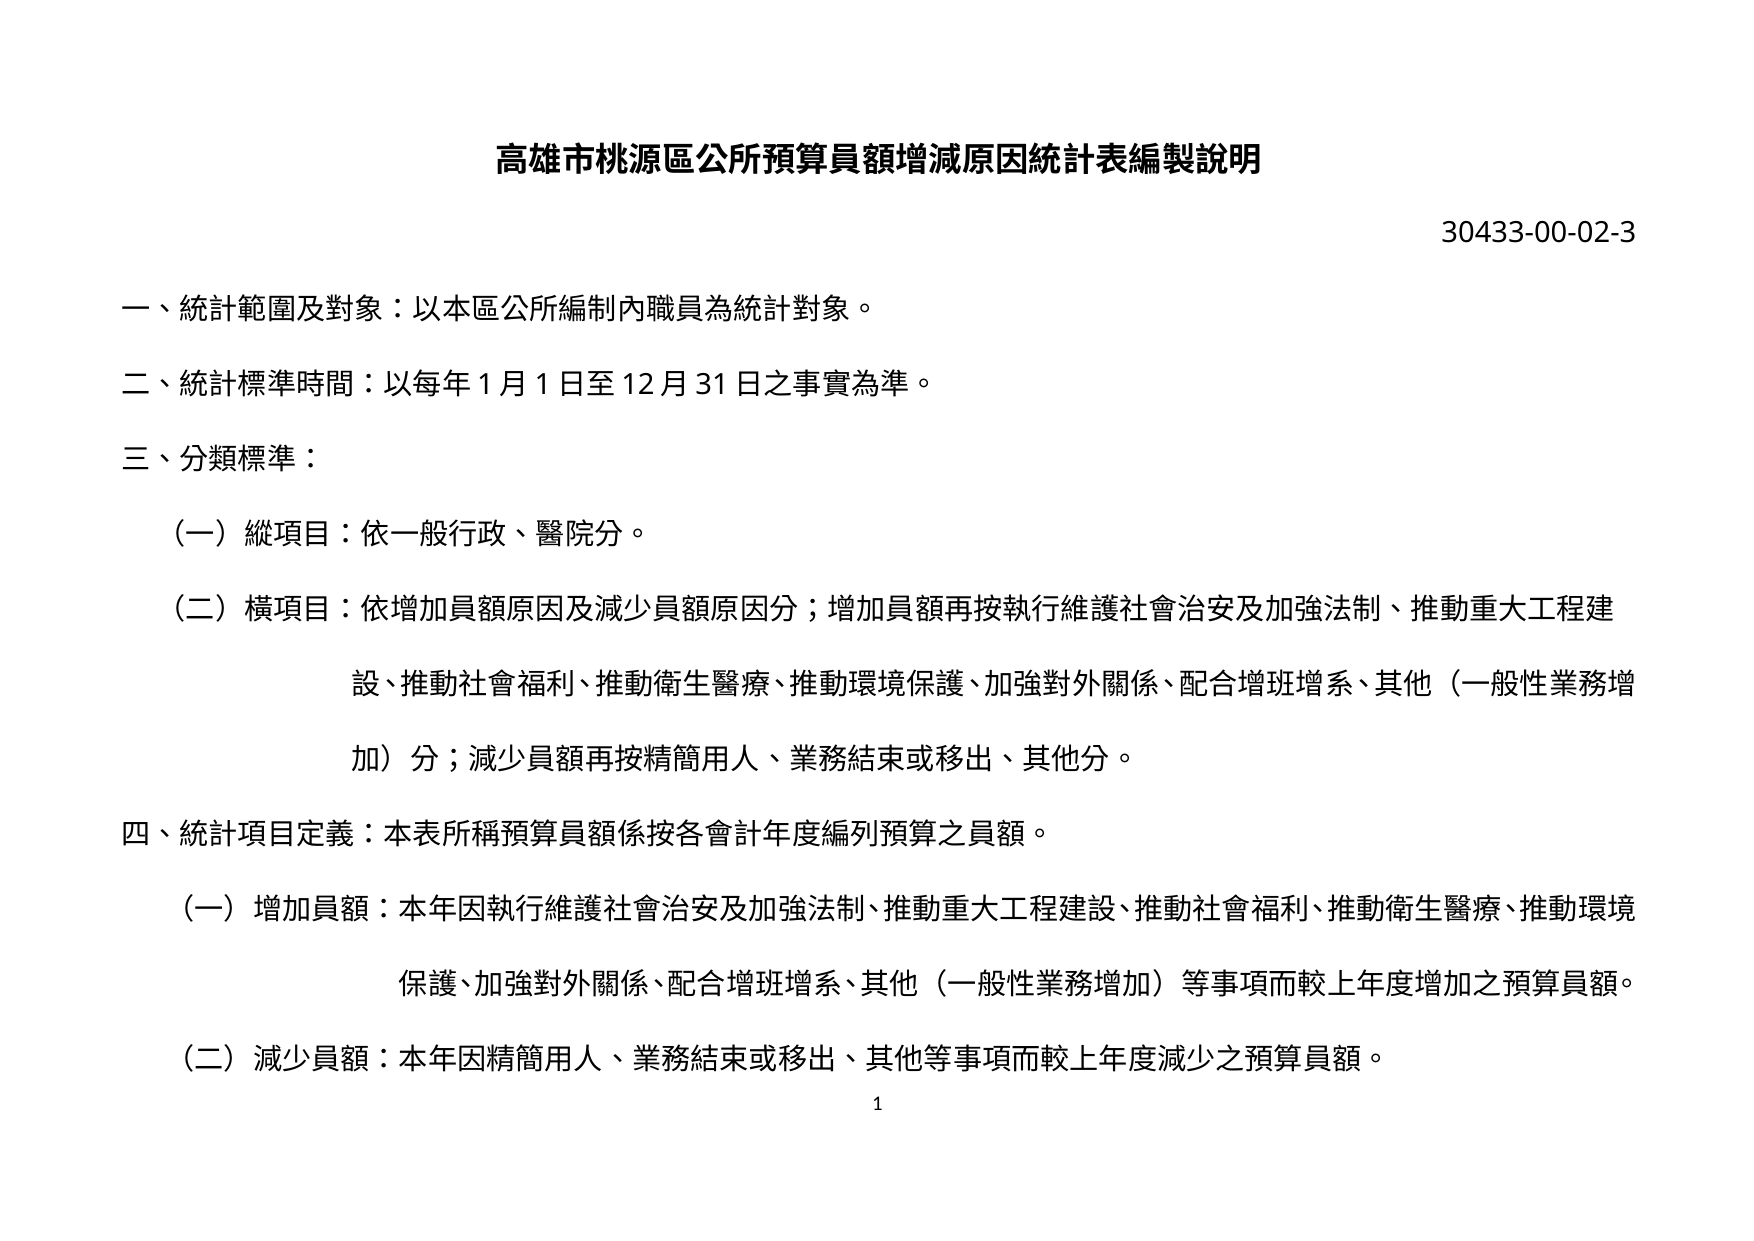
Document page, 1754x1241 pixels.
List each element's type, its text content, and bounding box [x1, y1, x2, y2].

table_cell 增加員額：本年因執行維護社會治安及加強法制、推動重大工程建設、推動社會福利、推動衛生醫療、推動環境保護、加強對外關係、配合增班增系、其他（一般性業務增加）等事項而較上年度增加之預算員額。 [118, 869, 1639, 1019]
table_cell 三、分類標準： [118, 419, 1639, 494]
table_cell 一、統計範圍及對象：以本區公所編制內職員為統計對象。 [118, 269, 1639, 344]
table_cell 30433-00-02-3 [118, 194, 1639, 269]
table_cell 減少員額：本年因精簡用人、業務結束或移出、其他等事項而較上年度減少之預算員額。 [118, 1019, 1639, 1094]
table_cell 二、統計標準時間：以每年1月1日至12月31日之事實為準。 [118, 344, 1639, 419]
table_cell 縱項目：依一般行政、醫院分。 [118, 494, 1639, 569]
table_cell 橫項目：依增加員額原因及減少員額原因分；增加員額再按執行維護社會治安及加強法制、推動重大工程建設、推動社會福利、推動衛生醫療、推動環境保護、加強對外關係、配合增班增系、其他（一般性業務增加）分；減少員額再按精簡用人、業務結束或移出、其他分。 [118, 569, 1639, 794]
table_header 高雄市桃源區公所預算員額增減原因統計表編製說明 [118, 119, 1639, 194]
table_cell 四、統計項目定義：本表所稱預算員額係按各會計年度編列預算之員額。 [118, 794, 1639, 869]
